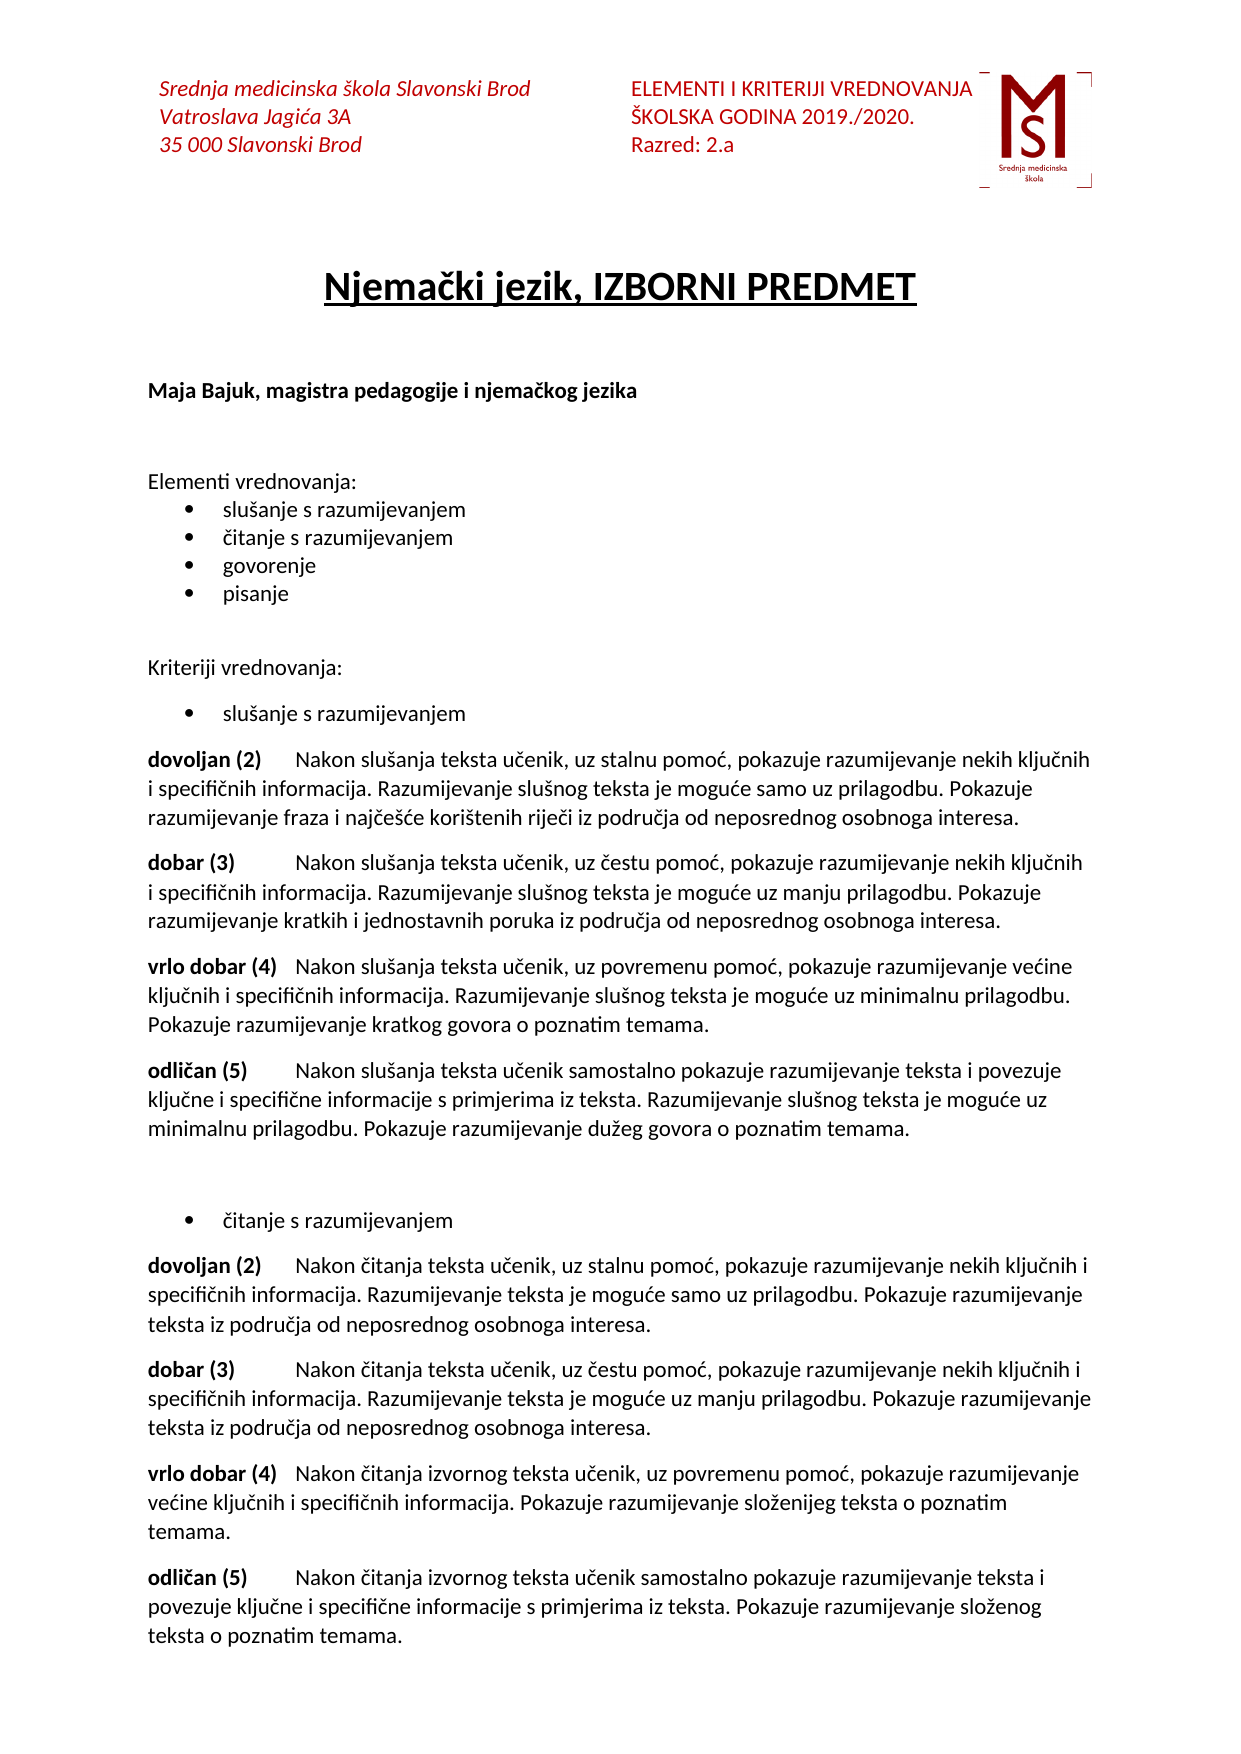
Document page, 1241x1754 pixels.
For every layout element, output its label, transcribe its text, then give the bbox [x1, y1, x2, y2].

list slušanje s razumijevanjem [185, 699, 1093, 727]
list slušanje s razumijevanjem [185, 495, 1093, 523]
text Elementi vrednovanja: [148, 467, 1093, 495]
text vrlo dobar (4) Nakon slušanja teksta učenik, uz povremenu pomoć, pokazuje razumijevanje većine ključnih i specifičnih informacija. Razumijevanje slušnog teksta je moguće uz minimalnu prilagodbu. Pokazuje razumijevanje kratkog govora o poznatim temama. [148, 952, 1093, 1038]
text Kriteriji vrednovanja: [148, 653, 1093, 681]
text odličan (5) Nakon slušanja teksta učenik samostalno pokazuje razumijevanje teksta i povezuje ključne i specifične informacije s primjerima iz teksta. Razumijevanje slušnog teksta je moguće uz minimalnu prilagodbu. Pokazuje razumijevanje dužeg govora o poznatim temama. [148, 1056, 1093, 1142]
list čitanje s razumijevanjem [185, 523, 1093, 551]
text vrlo dobar (4) Nakon čitanja izvornog teksta učenik, uz povremenu pomoć, pokazuje razumijevanje većine ključnih i specifičnih informacija. Pokazuje razumijevanje složenijeg teksta o poznatim temama. [148, 1459, 1093, 1545]
text dovoljan (2) Nakon slušanja teksta učenik, uz stalnu pomoć, pokazuje razumijevanje nekih ključnih i specifičnih informacija. Razumijevanje slušnog teksta je moguće samo uz prilagodbu. Pokazuje razumijevanje fraza i najčešće korištenih riječi iz područja od neposrednog osobnoga interesa. [148, 745, 1093, 831]
text dobar (3) Nakon čitanja teksta učenik, uz čestu pomoć, pokazuje razumijevanje nekih ključnih i specifičnih informacija. Razumijevanje teksta je moguće uz manju prilagodbu. Pokazuje razumijevanje teksta iz područja od neposrednog osobnoga interesa. [148, 1355, 1093, 1442]
text dovoljan (2) Nakon čitanja teksta učenik, uz stalnu pomoć, pokazuje razumijevanje nekih ključnih i specifičnih informacija. Razumijevanje teksta je moguće samo uz prilagodbu. Pokazuje razumijevanje teksta iz područja od neposrednog osobnoga interesa. [148, 1252, 1093, 1338]
text odličan (5) Nakon čitanja izvornog teksta učenik samostalno pokazuje razumijevanje teksta i povezuje ključne i specifične informacije s primjerima iz teksta. Pokazuje razumijevanje složenog teksta o poznatim temama. [148, 1563, 1093, 1649]
text Maja Bajuk, magistra pedagogije i njemačkog jezika [148, 376, 1093, 404]
list govorenje [185, 551, 1093, 579]
text dobar (3) Nakon slušanja teksta učenik, uz čestu pomoć, pokazuje razumijevanje nekih ključnih i specifičnih informacija. Razumijevanje slušnog teksta je moguće uz manju prilagodbu. Pokazuje razumijevanje kratkih i jednostavnih poruka iz područja od neposrednog osobnoga interesa. [148, 848, 1093, 935]
list pisanje [185, 579, 1093, 607]
list čitanje s razumijevanjem [185, 1206, 1093, 1234]
text Njemački jezik, IZBORNI PREDMET [148, 260, 1093, 311]
